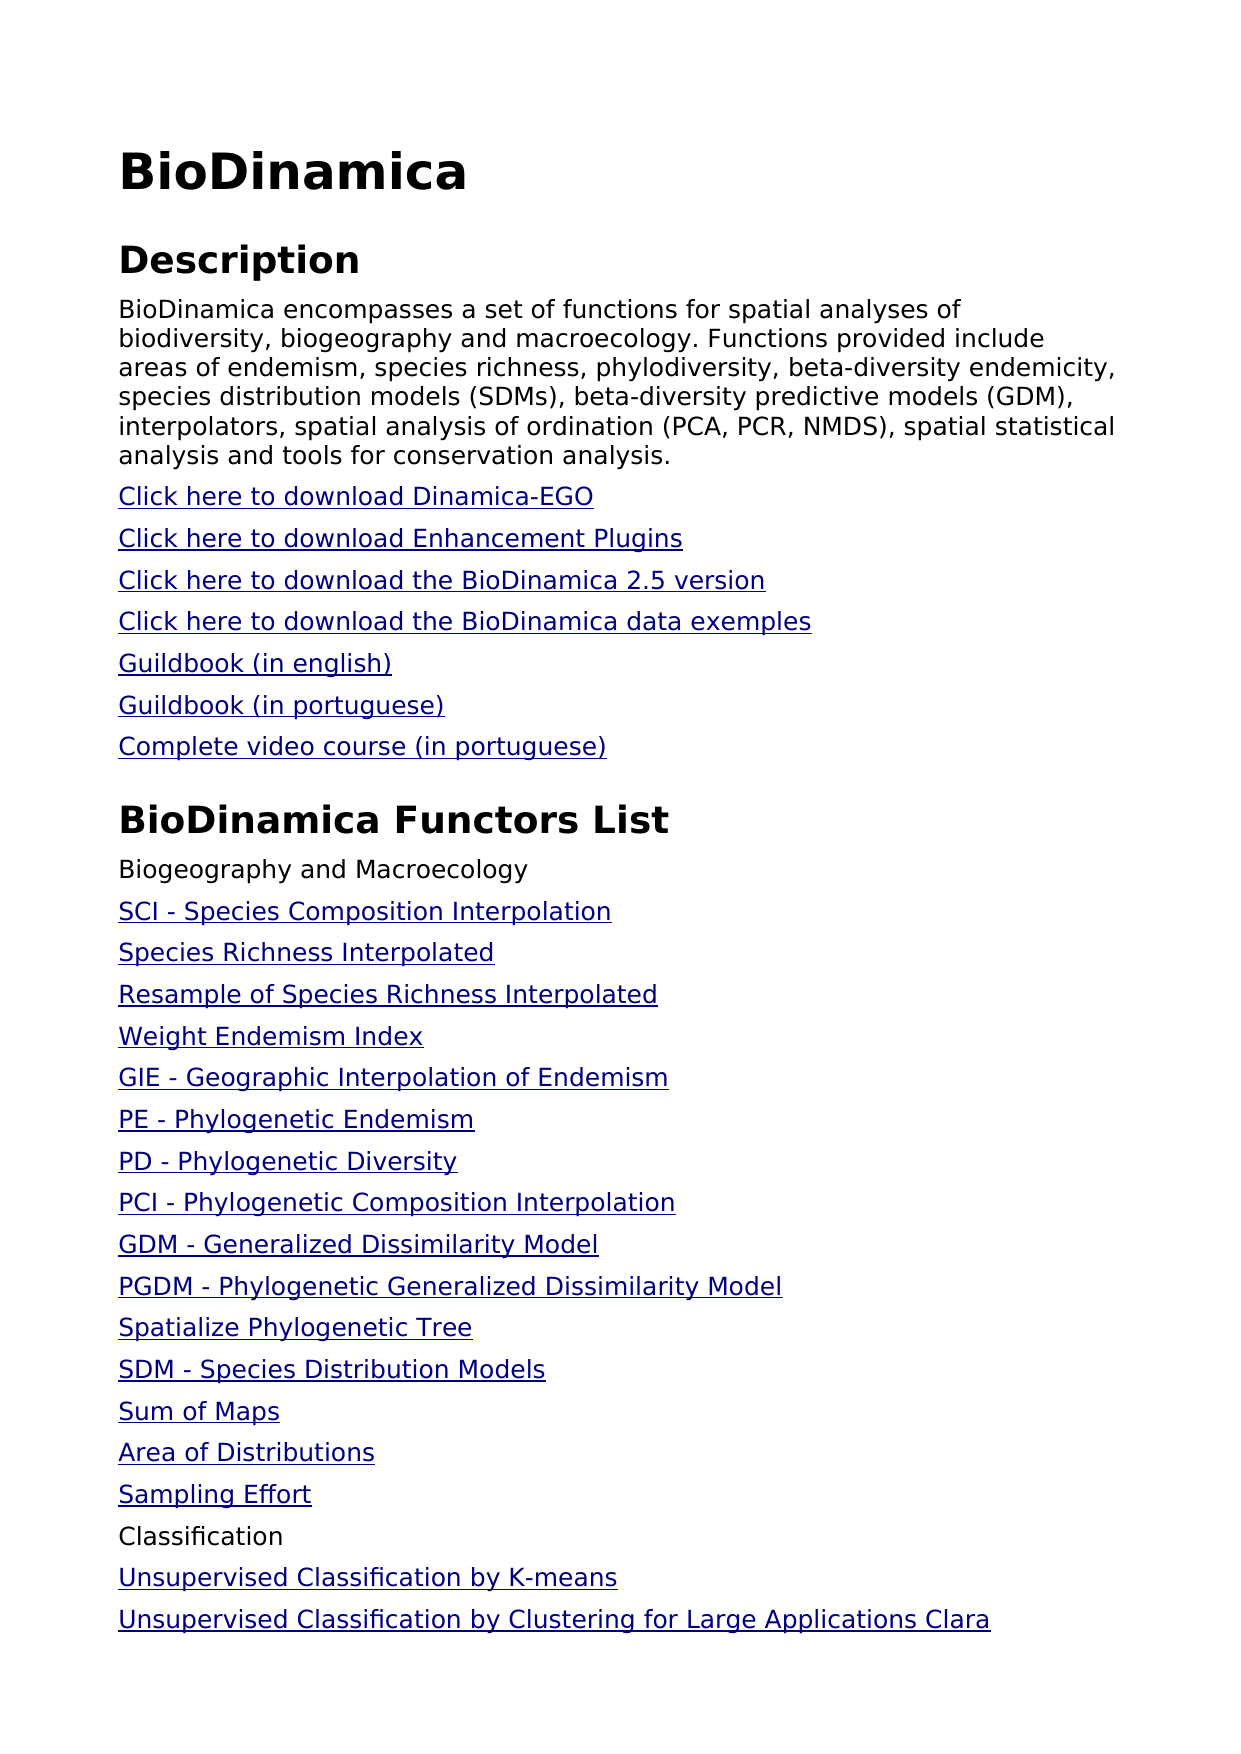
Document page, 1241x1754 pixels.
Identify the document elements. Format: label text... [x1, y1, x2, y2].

text Resample of Species Richness Interpolated [118, 980, 1122, 1009]
text PGDM - Phylogenetic Generalized Dissimilarity Model [118, 1272, 1122, 1301]
text Spatialize Phylogenetic Tree [118, 1314, 1122, 1343]
text Click here to download the BioDinamica data exemples [118, 607, 1122, 637]
text BioDinamica encompasses a set of functions for spatial analyses of biodiversity, biogeography and macroecology. Functions provided include areas of endemism, species richness, phylodiversity, beta-diversity endemicity, species distribution models (SDMs), beta-diversity predictive models (GDM), interpolators, spatial analysis of ordination (PCA, PCR, NMDS), spatial statistical analysis and tools for conservation analysis. [118, 295, 1122, 470]
text GIE - Geographic Interpolation of Endemism [118, 1064, 1122, 1093]
text Guildbook (in portuguese) [118, 691, 1122, 720]
text Area of Distributions [118, 1439, 1122, 1468]
text Species Richness Interpolated [118, 939, 1122, 968]
subtitle BioDinamica [118, 143, 1122, 201]
text Click here to download the BioDinamica 2.5 version [118, 566, 1122, 595]
text PCI - Phylogenetic Composition Interpolation [118, 1189, 1122, 1218]
subtitle BioDinamica Functors List [118, 799, 1122, 843]
text Weight Endemism Index [118, 1022, 1122, 1051]
text Biogeography and Macroecology [118, 855, 1122, 884]
text Classification [118, 1522, 1122, 1551]
text Unsupervised Classification by Clustering for Large Applications Clara [118, 1605, 1122, 1634]
text GDM - Generalized Dissimilarity Model [118, 1230, 1122, 1259]
text SCI - Species Composition Interpolation [118, 897, 1122, 926]
text PD - Phylogenetic Diversity [118, 1147, 1122, 1176]
text Click here to download Dinamica-EGO [118, 482, 1122, 512]
text Unsupervised Classification by K-means [118, 1564, 1122, 1593]
text PE - Phylogenetic Endemism [118, 1105, 1122, 1134]
text Complete video course (in portuguese) [118, 732, 1122, 762]
text Sampling Effort [118, 1480, 1122, 1509]
subtitle Description [118, 239, 1122, 282]
text Sum of Maps [118, 1397, 1122, 1426]
text SDM - Species Distribution Models [118, 1355, 1122, 1384]
text Click here to download Enhancement Plugins [118, 524, 1122, 553]
text Guildbook (in english) [118, 649, 1122, 678]
